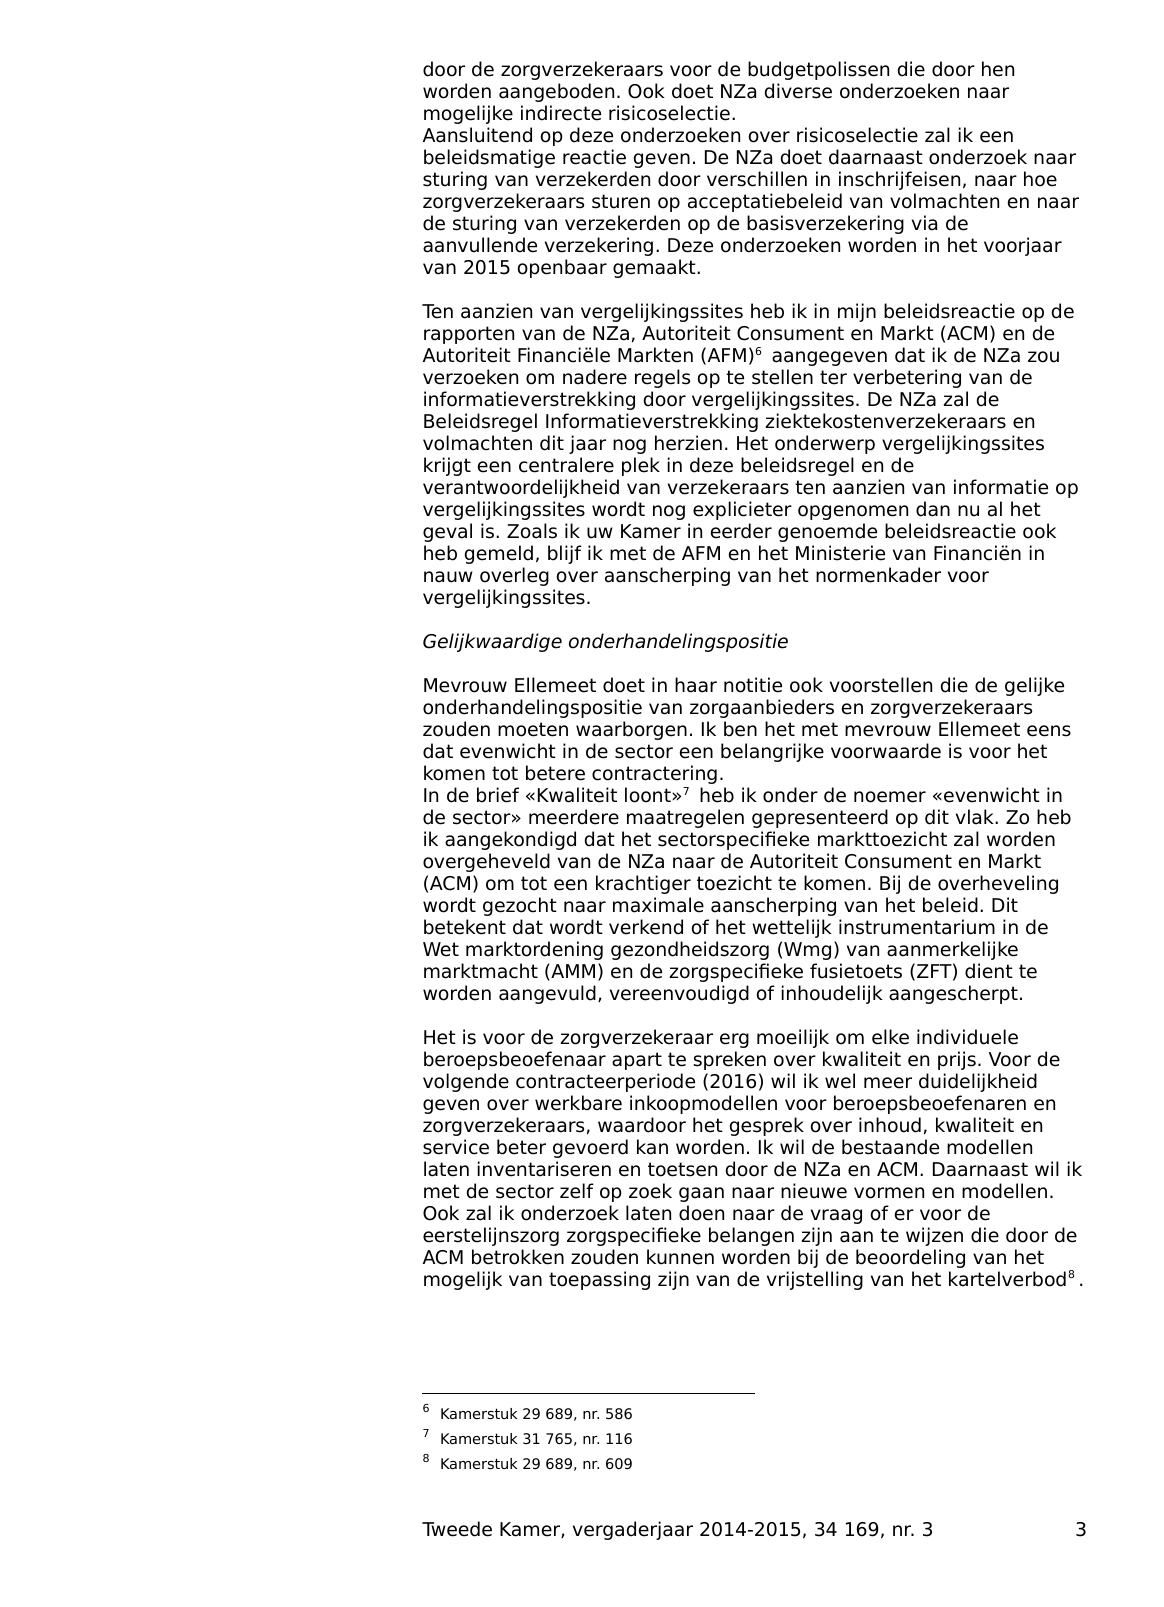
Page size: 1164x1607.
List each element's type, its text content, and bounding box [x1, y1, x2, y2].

text Kamerstuk 29 689, nr. 609 [422, 1452, 1087, 1474]
text Aansluitend op deze onderzoeken over risicoselectie zal ik een beleidsmatige reactie geven. De NZa doet daarnaast onderzoek naar sturing van verzekerden door verschillen in inschrijfeisen, naar hoe zorgverzekeraars sturen op acceptatiebeleid van volmachten en naar de sturing van verzekerden op de basisverzekering via de aanvullende verzekering. Deze onderzoeken worden in het voorjaar van 2015 openbaar gemaakt. [422, 125, 1087, 279]
text Het is voor de zorgverzekeraar erg moeilijk om elke individuele beroepsbeoefenaar apart te spreken over kwaliteit en prijs. Voor de volgende contracteerperiode (2016) wil ik wel meer duidelijkheid geven over werkbare inkoopmodellen voor beroepsbeoefenaren en zorgverzekeraars, waardoor het gesprek over inhoud, kwaliteit en service beter gevoerd kan worden. Ik wil de bestaande modellen laten inventariseren en toetsen door de NZa en ACM. Daarnaast wil ik met de sector zelf op zoek gaan naar nieuwe vormen en modellen. Ook zal ik onderzoek laten doen naar de vraag of er voor de eerstelijnszorg zorgspecifieke belangen zijn aan te wijzen die door de ACM betrokken zouden kunnen worden bij de beoordeling van het mogelijk van toepassing zijn van de vrijstelling van het kartelverbod. [422, 1027, 1087, 1291]
text door de zorgverzekeraars voor de budgetpolissen die door hen worden aangeboden. Ook doet NZa diverse onderzoeken naar mogelijke indirecte risicoselectie. [422, 59, 1087, 125]
text Mevrouw Ellemeet doet in haar notitie ook voorstellen die de gelijke onderhandelingspositie van zorgaanbieders en zorgverzekeraars zouden moeten waarborgen. Ik ben het met mevrouw Ellemeet eens dat evenwicht in de sector een belangrijke voorwaarde is voor het komen tot betere contractering. [422, 675, 1087, 785]
text Ten aanzien van vergelijkingssites heb ik in mijn beleidsreactie op de rapporten van de NZa, Autoriteit Consument en Markt (ACM) en de Autoriteit Financiële Markten (AFM) aangegeven dat ik de NZa zou verzoeken om nadere regels op te stellen ter verbetering van de informatieverstrekking door vergelijkingssites. De NZa zal de Beleidsregel Informatieverstrekking ziektekostenverzekeraars en volmachten dit jaar nog herzien. Het onderwerp vergelijkingssites krijgt een centralere plek in deze beleidsregel en de verantwoordelijkheid van verzekeraars ten aanzien van informatie op vergelijkingssites wordt nog explicieter opgenomen dan nu al het geval is. Zoals ik uw Kamer in eerder genoemde beleidsreactie ook heb gemeld, blijf ik met de AFM en het Ministerie van Financiën in nauw overleg over aanscherping van het normenkader voor vergelijkingssites. [422, 301, 1087, 609]
text In de brief «Kwaliteit loont» heb ik onder de noemer «evenwicht in de sector» meerdere maatregelen gepresenteerd op dit vlak. Zo heb ik aangekondigd dat het sectorspecifieke markttoezicht zal worden overgeheveld van de NZa naar de Autoriteit Consument en Markt (ACM) om tot een krachtiger toezicht te komen. Bij de overheveling wordt gezocht naar maximale aanscherping van het beleid. Dit betekent dat wordt verkend of het wettelijk instrumentarium in de Wet marktordening gezondheidszorg (Wmg) van aanmerkelijke marktmacht (AMM) en de zorgspecifieke fusietoets (ZFT) dient te worden aangevuld, vereenvoudigd of inhoudelijk aangescherpt. [422, 785, 1087, 1005]
subtitle Gelijkwaardige onderhandelingspositie [422, 631, 1087, 653]
text Kamerstuk 29 689, nr. 586 [422, 1402, 1087, 1424]
text Kamerstuk 31 765, nr. 116 [422, 1427, 1087, 1449]
